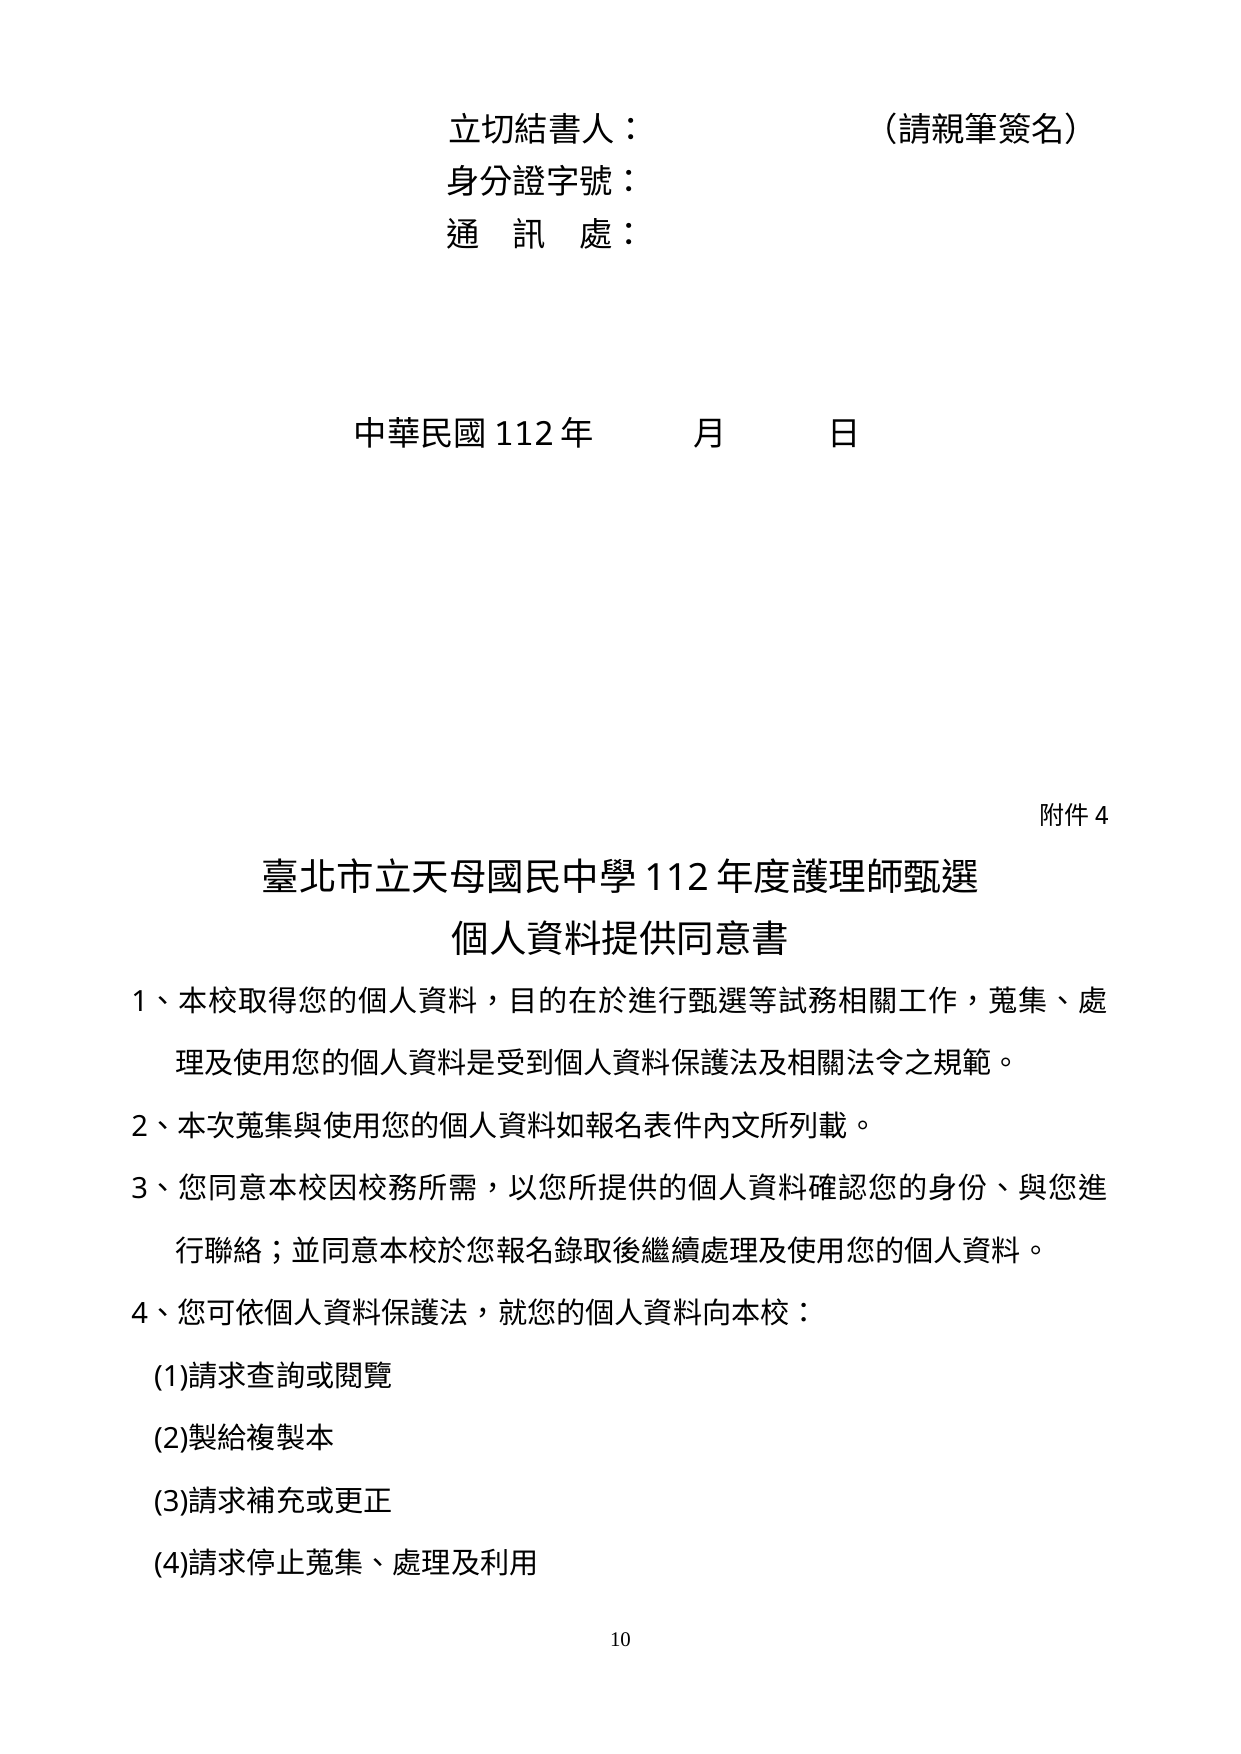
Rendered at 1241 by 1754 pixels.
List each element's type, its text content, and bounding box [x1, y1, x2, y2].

table_header 立切結書人： （請親筆簽名） 身分證字號： 通 訊 處： 中華民國112年 月 日 附件4 臺北市立天母國民中學112年度護理師甄選 個人資料提供同意書 1、本校取得您的個人資料，目的在於進行甄選等試務相關工作，蒐集、處理及使用您的個人資料是受到個人資料保護法及相關法令之規範。 2、本次蒐集與使用您的個人資料如報名表件內文所列載。 3、您同意本校因校務所需，以您所提供的個人資料確認您的身份、與您進行聯絡；並同意本校於您報名錄取後繼續處理及使用您的個人資料。 4、您可依個人資料保護法，就您的個人資料向本校： (1)請求查詢或閱覽 (2)製給複製本 (3)請求補充或更正 (4)請求停止蒐集、處理及利用 [128, 101, 1112, 1582]
